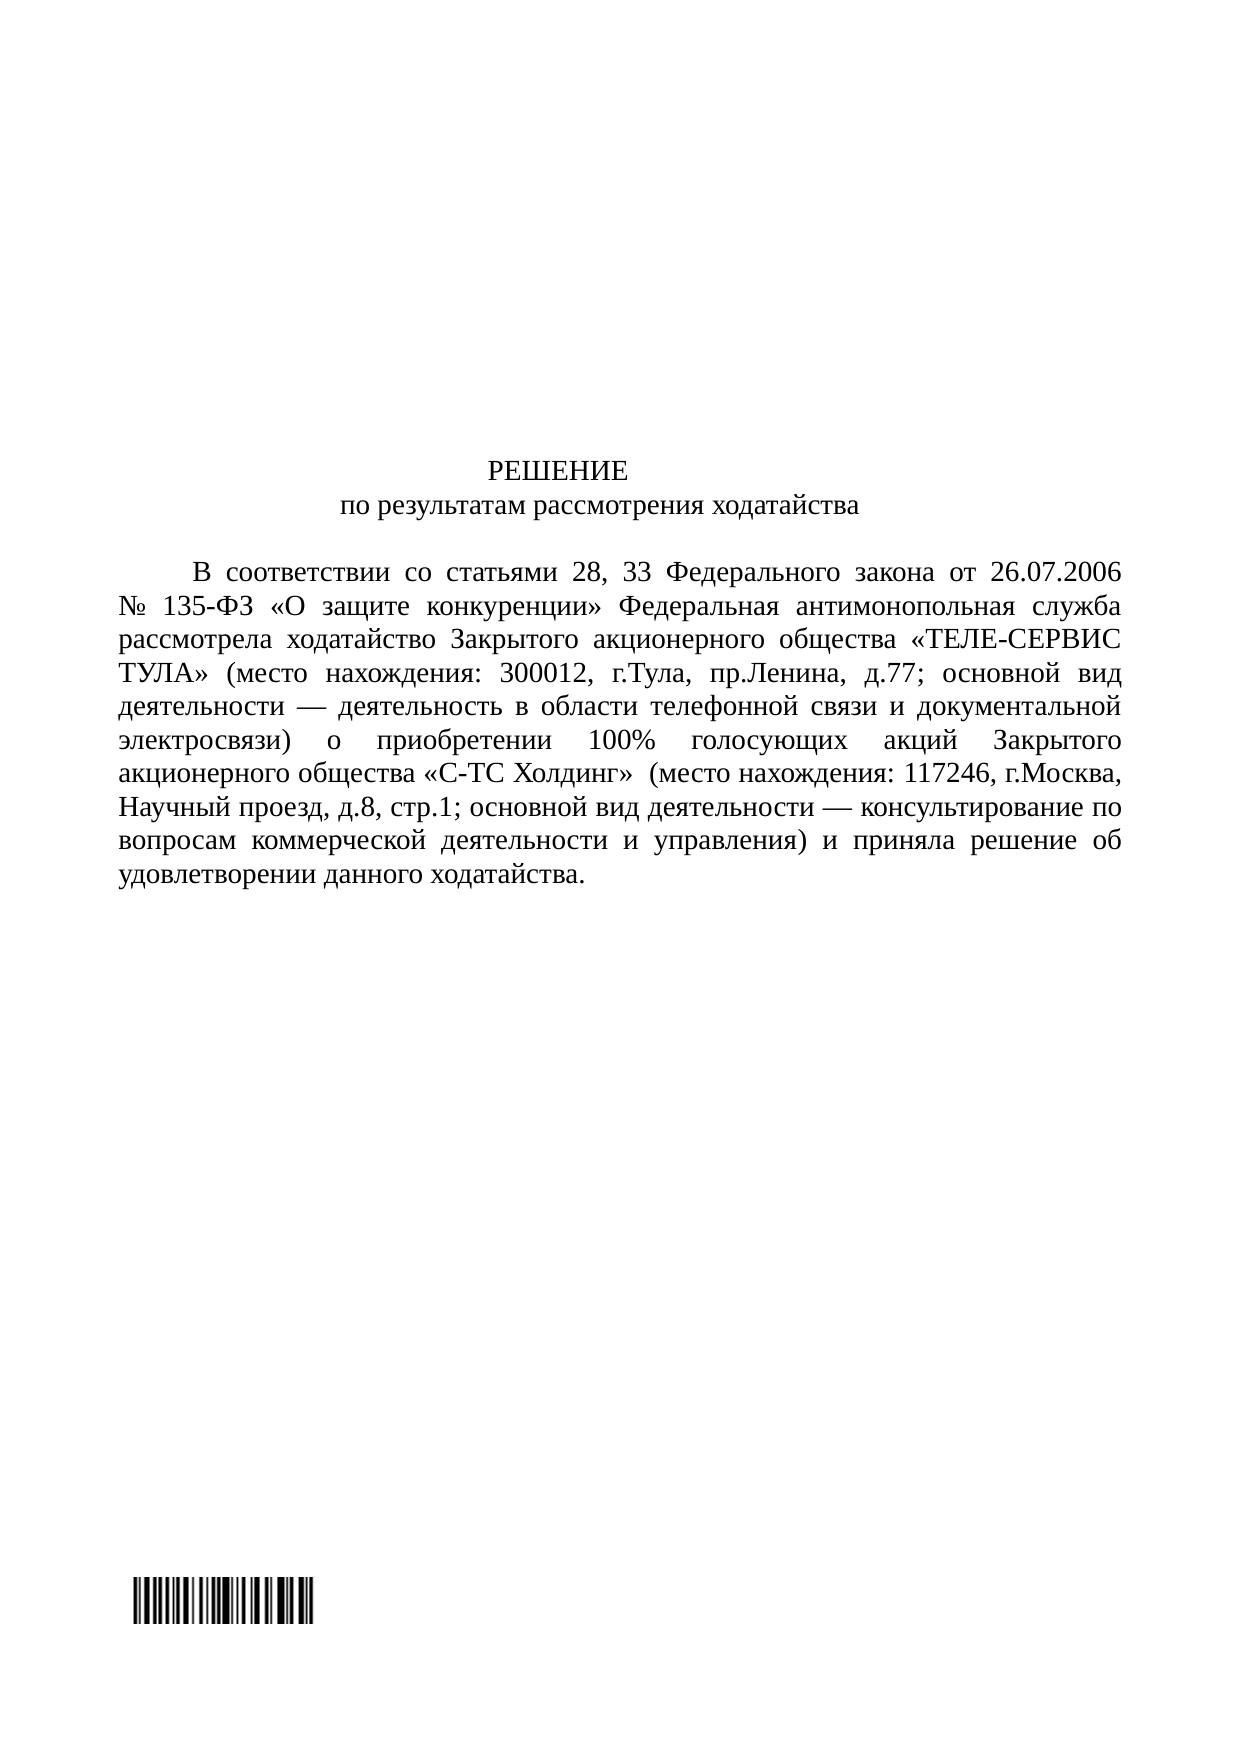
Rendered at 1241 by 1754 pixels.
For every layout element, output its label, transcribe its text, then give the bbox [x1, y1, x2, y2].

text В соответствии со статьями 28, 33 Федерального закона от 26.07.2006 № 135-ФЗ «О защите конкуренции» Федеральная антимонопольная служба рассмотрела ходатайство Закрытого акционерного общества «ТЕЛЕ-СЕРВИС ТУЛА» (место нахождения: 300012, г.Тула, пр.Ленина, д.77; основной вид деятельности — деятельность в области телефонной связи и документальной электросвязи) о приобретении 100% голосующих акций Закрытого акционерного общества «С-ТС Холдинг» (место нахождения: 117246, г.Москва, Научный проезд, д.8, стр.1; основной вид деятельности — консультирование по вопросам коммерческой деятельности и управления) и приняла решение об удовлетворении данного ходатайства. [118, 554, 1122, 889]
text по результатам рассмотрения ходатайства [118, 487, 1122, 521]
text РЕШЕНИЕ [118, 453, 1122, 487]
picture [118, 1577, 331, 1624]
